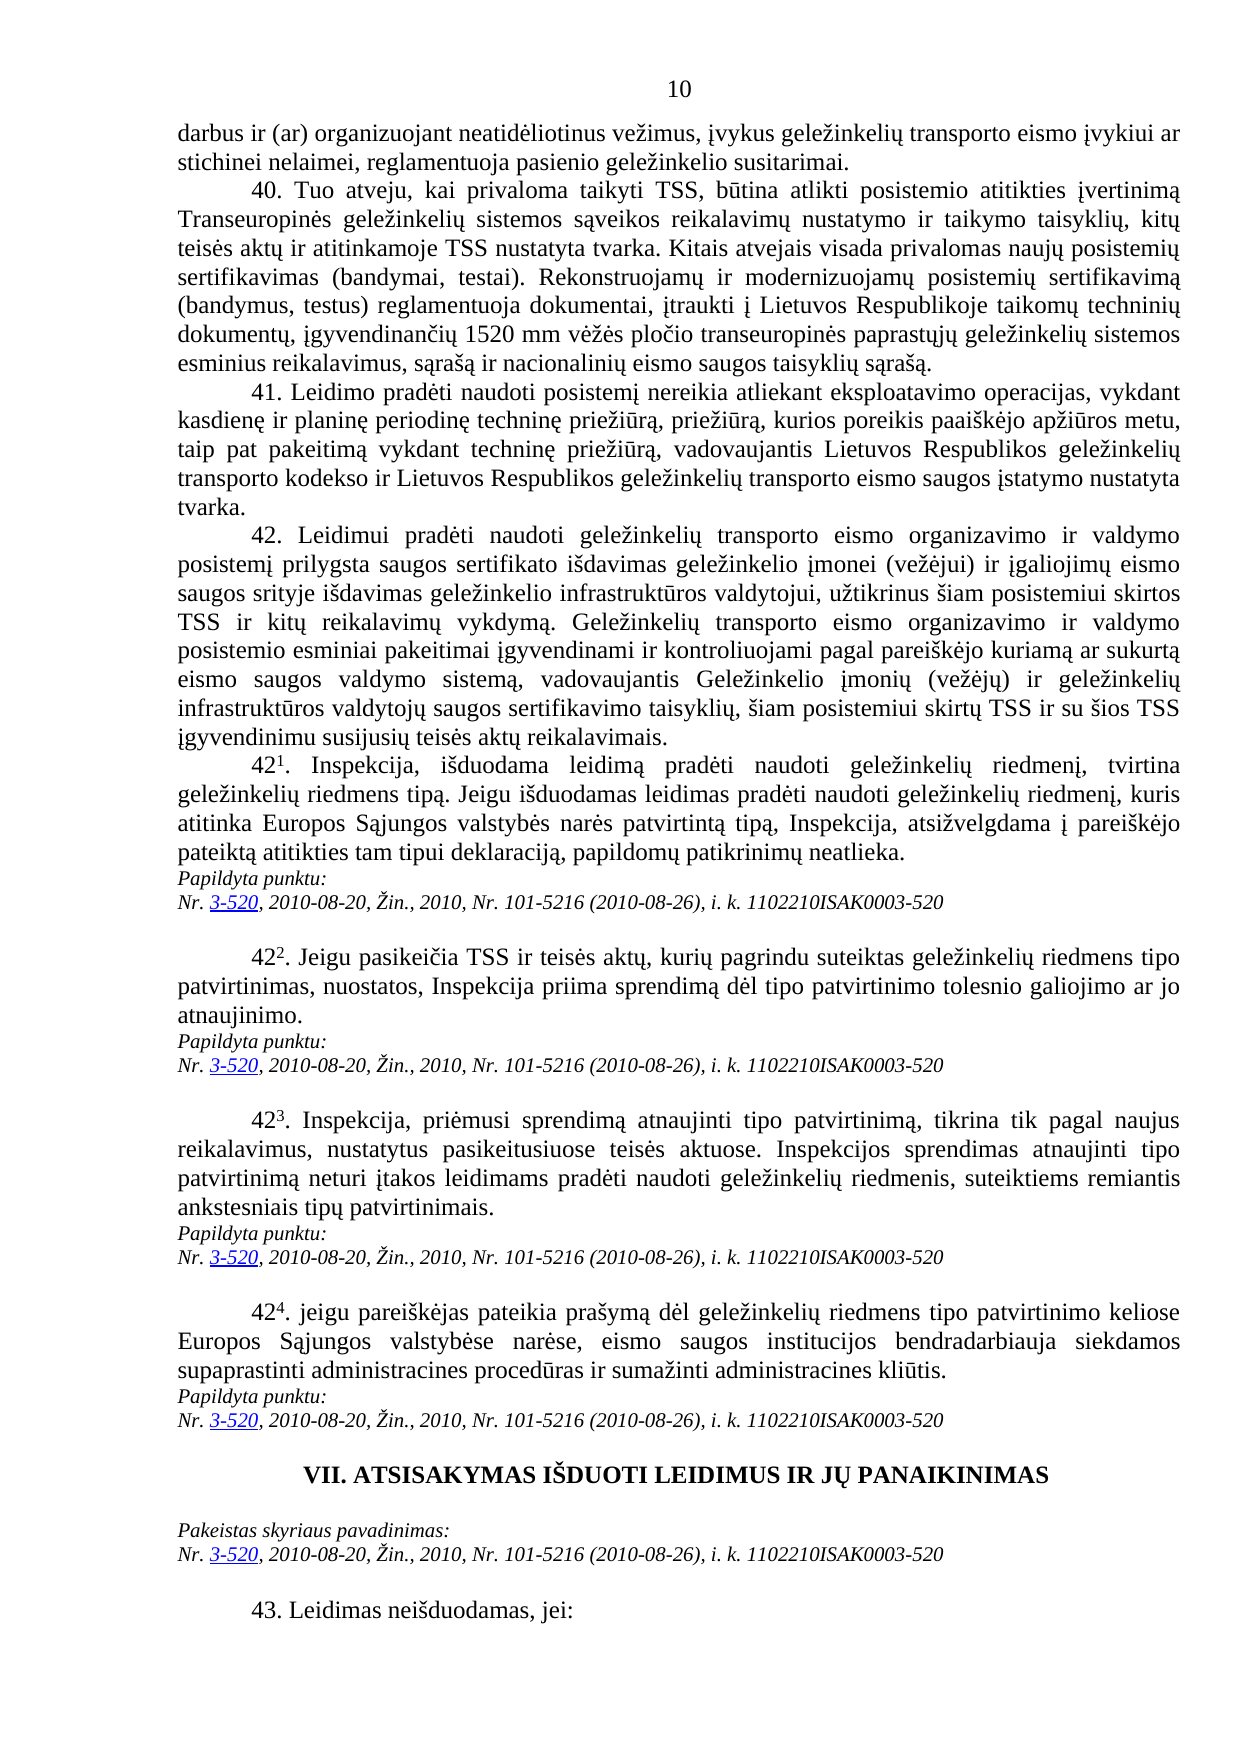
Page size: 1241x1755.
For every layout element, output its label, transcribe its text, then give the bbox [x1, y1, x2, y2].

text Nr. 3-520, 2010-08-20, Žin., 2010, Nr. 101-5216 (2010-08-26), i. k. 1102210ISAK0003-520 [177, 890, 1181, 914]
text 423. Inspekcija, priėmusi sprendimą atnaujinti tipo patvirtinimą, tikrina tik pagal naujus reikalavimus, nustatytus pasikeitusiuose teisės aktuose. Inspekcijos sprendimas atnaujinti tipo patvirtinimą neturi įtakos leidimams pradėti naudoti geležinkelių riedmenis, suteiktiems remiantis ankstesniais tipų patvirtinimais. [177, 1106, 1181, 1221]
text 42. Leidimui pradėti naudoti geležinkelių transporto eismo organizavimo ir valdymo posistemį prilygsta saugos sertifikato išdavimas geležinkelio įmonei (vežėjui) ir įgaliojimų eismo saugos srityje išdavimas geležinkelio infrastruktūros valdytojui, užtikrinus šiam posistemiui skirtos TSS ir kitų reikalavimų vykdymą. Geležinkelių transporto eismo organizavimo ir valdymo posistemio esminiai pakeitimai įgyvendinami ir kontroliuojami pagal pareiškėjo kuriamą ar sukurtą eismo saugos valdymo sistemą, vadovaujantis Geležinkelio įmonių (vežėjų) ir geležinkelių infrastruktūros valdytojų saugos sertifikavimo taisyklių, šiam posistemiui skirtų TSS ir su šios TSS įgyvendinimu susijusių teisės aktų reikalavimais. [177, 521, 1181, 751]
text 43. Leidimas neišduodamas, jei: [177, 1595, 1181, 1624]
text 422. Jeigu pasikeičia TSS ir teisės aktų, kurių pagrindu suteiktas geležinkelių riedmens tipo patvirtinimas, nuostatos, Inspekcija priima sprendimą dėl tipo patvirtinimo tolesnio galiojimo ar jo atnaujinimo. [177, 942, 1181, 1029]
text Papildyta punktu: [177, 1029, 1181, 1053]
text 424. jeigu pareiškėjas pateikia prašymą dėl geležinkelių riedmens tipo patvirtinimo keliose Europos Sąjungos valstybėse narėse, eismo saugos institucijos bendradarbiauja siekdamos supaprastinti administracines procedūras ir sumažinti administracines kliūtis. [177, 1297, 1181, 1384]
text darbus ir (ar) organizuojant neatidėliotinus vežimus, įvykus geležinkelių transporto eismo įvykiui ar stichinei nelaimei, reglamentuoja pasienio geležinkelio susitarimai. [177, 118, 1181, 176]
text 41. Leidimo pradėti naudoti posistemį nereikia atliekant eksploatavimo operacijas, vykdant kasdienę ir planinę periodinę techninę priežiūrą, priežiūrą, kurios poreikis paaiškėjo apžiūros metu, taip pat pakeitimą vykdant techninę priežiūrą, vadovaujantis Lietuvos Respublikos geležinkelių transporto kodekso ir Lietuvos Respublikos geležinkelių transporto eismo saugos įstatymo nustatyta tvarka. [177, 377, 1181, 521]
text Papildyta punktu: [177, 866, 1181, 890]
text 421. Inspekcija, išduodama leidimą pradėti naudoti geležinkelių riedmenį, tvirtina geležinkelių riedmens tipą. Jeigu išduodamas leidimas pradėti naudoti geležinkelių riedmenį, kuris atitinka Europos Sąjungos valstybės narės patvirtintą tipą, Inspekcija, atsižvelgdama į pareiškėjo pateiktą atitikties tam tipui deklaraciją, papildomų patikrinimų neatlieka. [177, 751, 1181, 866]
text 40. Tuo atveju, kai privaloma taikyti TSS, būtina atlikti posistemio atitikties įvertinimą Transeuropinės geležinkelių sistemos sąveikos reikalavimų nustatymo ir taikymo taisyklių, kitų teisės aktų ir atitinkamoje TSS nustatyta tvarka. Kitais atvejais visada privalomas naujų posistemių sertifikavimas (bandymai, testai). Rekonstruojamų ir modernizuojamų posistemių sertifikavimą (bandymus, testus) reglamentuoja dokumentai, įtraukti į Lietuvos Respublikoje taikomų techninių dokumentų, įgyvendinančių 1520 mm vėžės pločio transeuropinės paprastųjų geležinkelių sistemos esminius reikalavimus, sąrašą ir nacionalinių eismo saugos taisyklių sąrašą. [177, 176, 1181, 377]
text Pakeistas skyriaus pavadinimas: [177, 1518, 1181, 1542]
text Papildyta punktu: [177, 1221, 1181, 1245]
text Nr. 3-520, 2010-08-20, Žin., 2010, Nr. 101-5216 (2010-08-26), i. k. 1102210ISAK0003-520 [177, 1053, 1181, 1077]
text Nr. 3-520, 2010-08-20, Žin., 2010, Nr. 101-5216 (2010-08-26), i. k. 1102210ISAK0003-520 [177, 1542, 1181, 1566]
text Nr. 3-520, 2010-08-20, Žin., 2010, Nr. 101-5216 (2010-08-26), i. k. 1102210ISAK0003-520 [177, 1408, 1181, 1432]
text VII. ATSISAKYMAS IŠDUOTI LEIDIMUS IR JŲ PANAIKINIMAS [177, 1461, 1181, 1489]
text Papildyta punktu: [177, 1384, 1181, 1408]
text Nr. 3-520, 2010-08-20, Žin., 2010, Nr. 101-5216 (2010-08-26), i. k. 1102210ISAK0003-520 [177, 1245, 1181, 1269]
